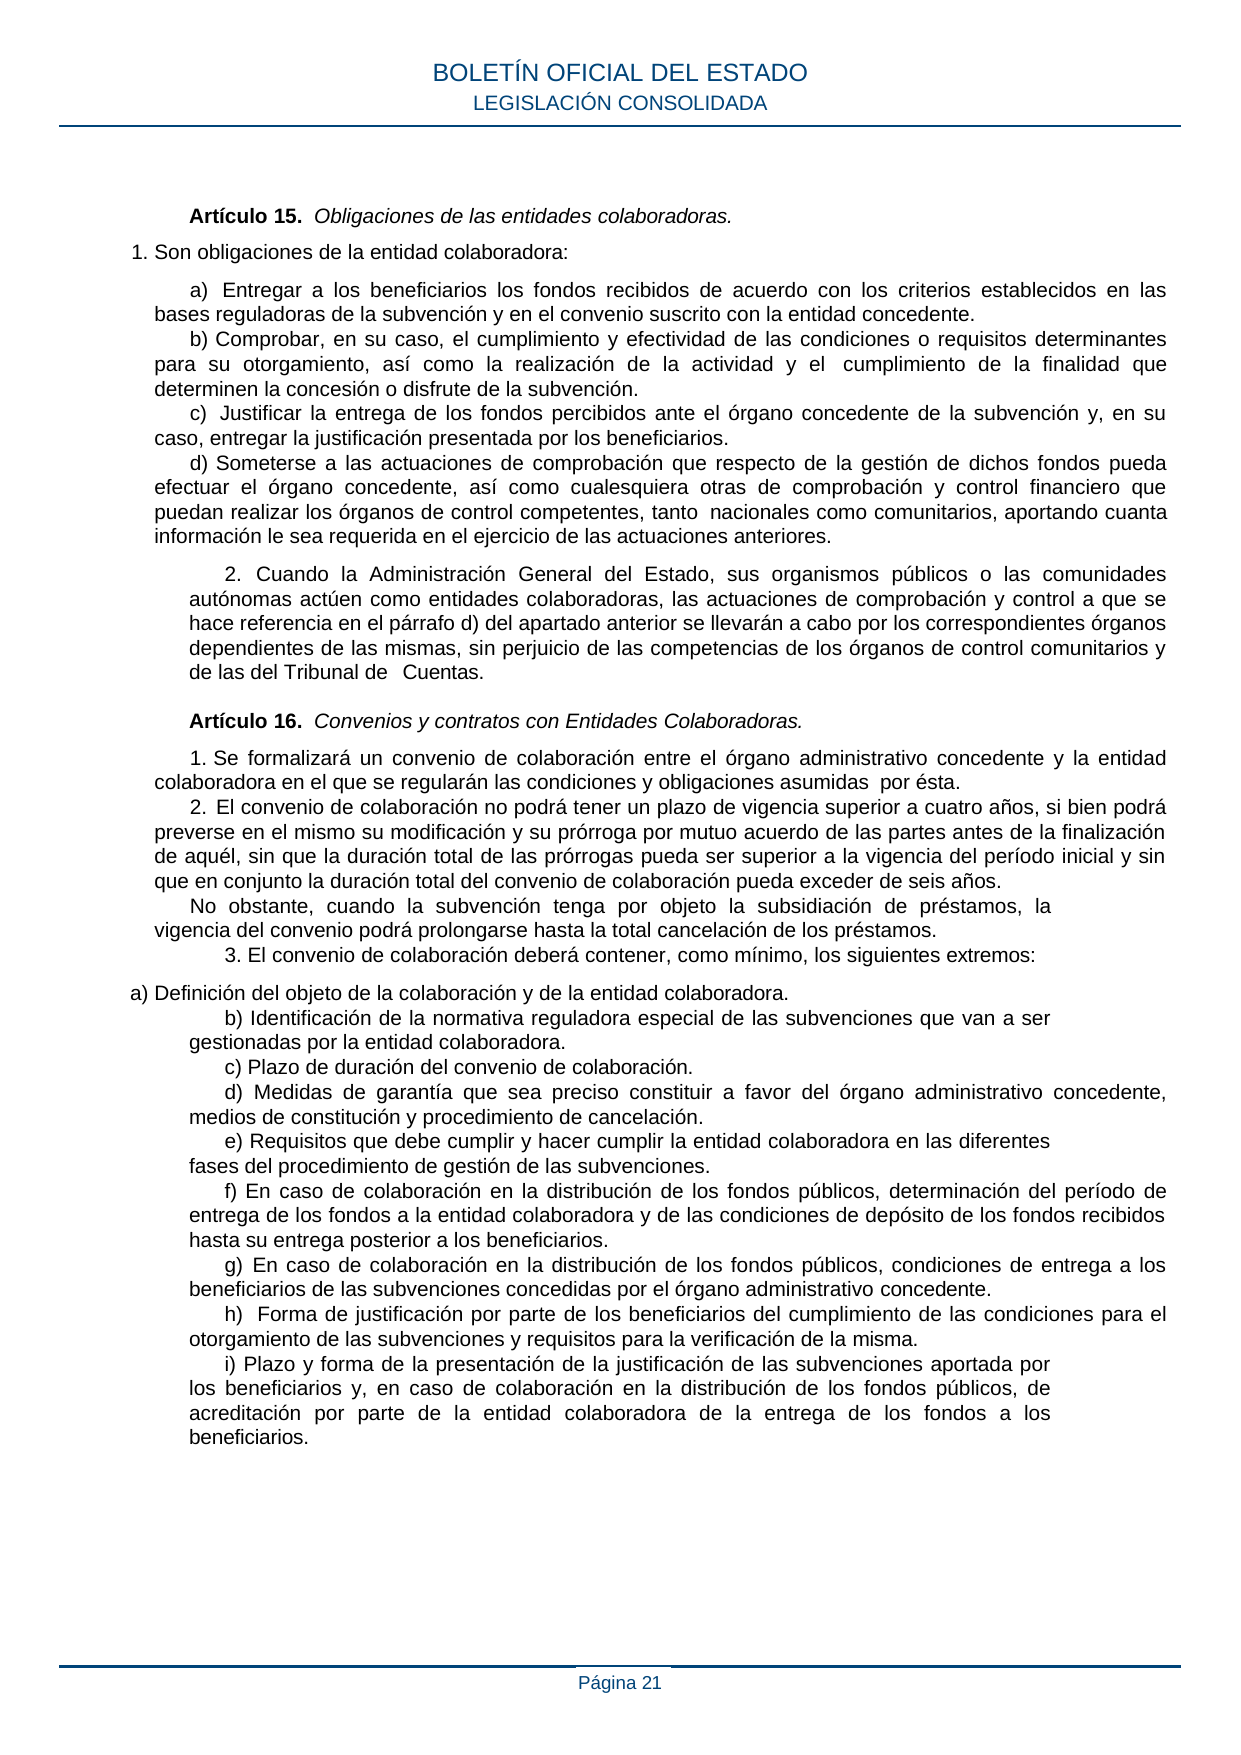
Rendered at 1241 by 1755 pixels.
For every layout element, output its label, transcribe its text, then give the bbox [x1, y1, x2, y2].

text No obstante, cuando la subvención tenga por objeto la subsidiación de préstamos, la vigencia del convenio podrá prolongarse hasta la total cancelación de los préstamos. [154, 894, 1052, 942]
list Plazo de duración del convenio de colaboración. [224, 1055, 1168, 1079]
list Identificación de la normativa reguladora especial de las subvenciones que van a ser gestionadas por la entidad colaboradora. [189, 1006, 1052, 1054]
list Medidas de garantía que sea preciso constituir a favor del órgano administrativo concedente, medios de constitución y procedimiento de cancelación. [189, 1080, 1168, 1128]
list Justificar la entrega de los fondos percibidos ante el órgano concedente de la subvención y, en su caso, entregar la justificación presentada por los beneficiarios. [154, 401, 1168, 450]
list Plazo y forma de la presentación de la justificación de las subvenciones aportada por los beneficiarios y, en caso de colaboración en la distribución de los fondos públicos, de acreditación por parte de la entidad colaboradora de la entrega de los fondos a los beneficiarios. [189, 1351, 1052, 1449]
list Son obligaciones de la entidad colaboradora: [131, 240, 1168, 264]
list Requisitos que debe cumplir y hacer cumplir la entidad colaboradora en las diferentes fases del procedimiento de gestión de las subvenciones. [189, 1129, 1052, 1178]
list El convenio de colaboración deberá contener, como mínimo, los siguientes extremos: [224, 943, 1168, 967]
list Entregar a los beneficiarios los fondos recibidos de acuerdo con los criterios establecidos en las bases reguladoras de la subvención y en el convenio suscrito con la entidad concedente. [154, 278, 1168, 326]
list Someterse a las actuaciones de comprobación que respecto de la gestión de dichos fondos pueda efectuar el órgano concedente, así como cualesquiera otras de comprobación y control financiero que puedan realizar los órganos de control competentes, tanto nacionales como comunitarios, aportando cuanta información le sea requerida en el ejercicio de las actuaciones anteriores. [154, 451, 1168, 548]
list En caso de colaboración en la distribución de los fondos públicos, determinación del período de entrega de los fondos a la entidad colaboradora y de las condiciones de depósito de los fondos recibidos hasta su entrega posterior a los beneficiarios. [189, 1179, 1168, 1252]
list Comprobar, en su caso, el cumplimiento y efectividad de las condiciones o requisitos determinantes para su otorgamiento, así como la realización de la actividad y el cumplimiento de la finalidad que determinen la concesión o disfrute de la subvención. [154, 327, 1168, 400]
list El convenio de colaboración no podrá tener un plazo de vigencia superior a cuatro años, si bien podrá preverse en el mismo su modificación y su prórroga por mutuo acuerdo de las partes antes de la finalización de aquél, sin que la duración total de las prórrogas pueda ser superior a la vigencia del período inicial y sin que en conjunto la duración total del convenio de colaboración pueda exceder de seis años. [154, 795, 1168, 893]
list Cuando la Administración General del Estado, sus organismos públicos o las comunidades autónomas actúen como entidades colaboradoras, las actuaciones de comprobación y control a que se hace referencia en el párrafo d) del apartado anterior se llevarán a cabo por los correspondientes órganos dependientes de las mismas, sin perjuicio de las competencias de los órganos de control comunitarios y de las del Tribunal de Cuentas. [189, 562, 1168, 684]
list Definición del objeto de la colaboración y de la entidad colaboradora. [130, 981, 1168, 1004]
text Artículo 16. Convenios y contratos con Entidades Colaboradoras. [189, 709, 1168, 733]
list En caso de colaboración en la distribución de los fondos públicos, condiciones de entrega a los beneficiarios de las subvenciones concedidas por el órgano administrativo concedente. [189, 1253, 1168, 1301]
list Forma de justificación por parte de los beneficiarios del cumplimiento de las condiciones para el otorgamiento de las subvenciones y requisitos para la verificación de la misma. [189, 1302, 1168, 1351]
text Artículo 15. Obligaciones de las entidades colaboradoras. [189, 204, 1168, 228]
list Se formalizará un convenio de colaboración entre el órgano administrativo concedente y la entidad colaboradora en el que se regularán las condiciones y obligaciones asumidas por ésta. [154, 746, 1168, 794]
